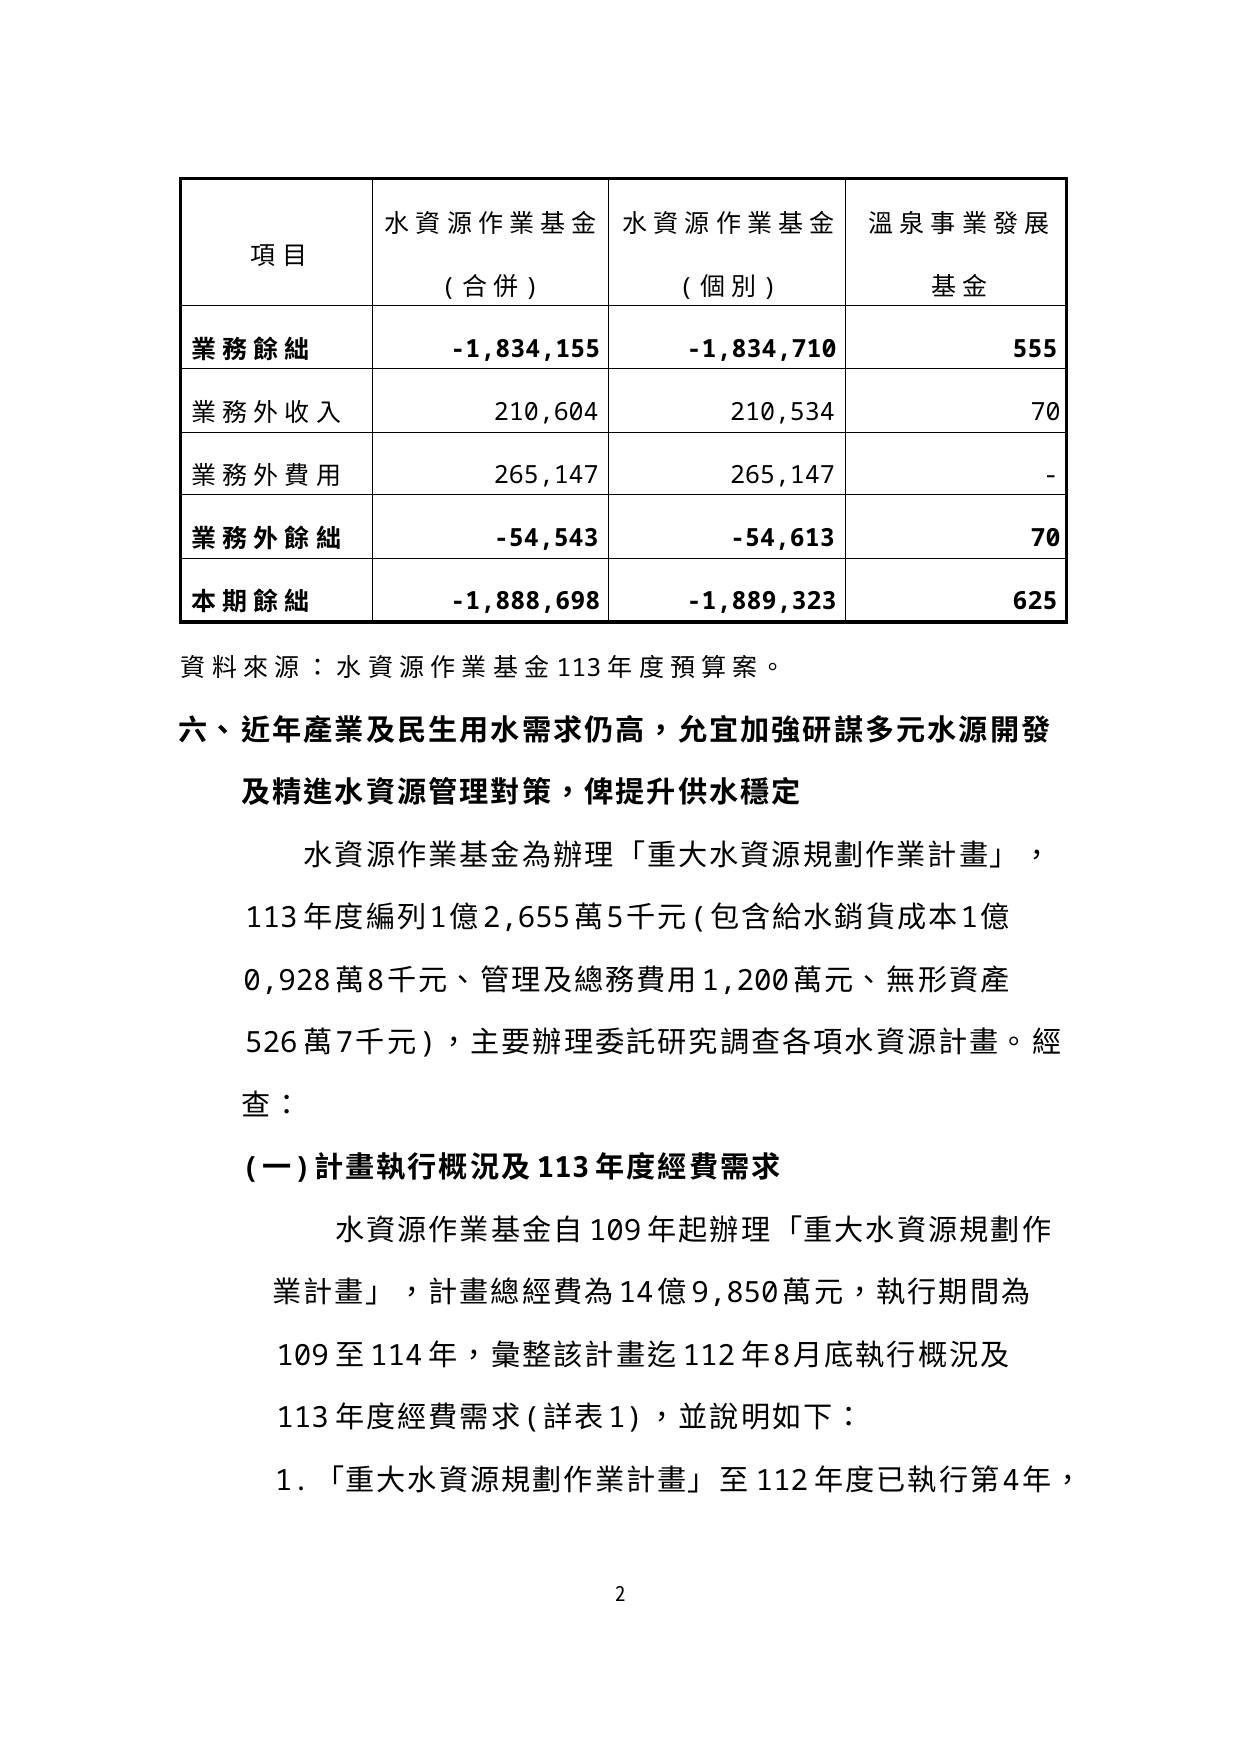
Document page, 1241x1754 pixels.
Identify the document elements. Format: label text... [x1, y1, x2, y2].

table_cell 555 [846, 306, 1065, 368]
table_cell 210,534 [609, 369, 845, 431]
text 水資源作業基金自109年起辦理「重大水資源規劃作業計畫」，計畫總經費為14億9,850萬元，執行期間為109至114年，彙整該計畫迄112年8月底執行概況及113年度經費需求(詳表1)，並說明如下： [266, 1186, 1063, 1436]
text 1.「重大水資源規劃作業計畫」至112年度已執行第4年，累計已編列預算6億6,611萬元，迄112年8月底累計執行數3億3,752萬元，重要辦理成果包括辦理民間參與新竹及臺南海水淡化廠可行性評估及先期規劃、滯洪池(如彰化地區)兼作水資源運用之可行性工程規劃、牡丹水庫加高工程可行性規劃、推動再生水發展計畫等。 [266, 1436, 1063, 1498]
table_cell 625 [846, 559, 1065, 620]
table_cell 業務外餘絀 [182, 495, 372, 557]
table_cell 265,147 [609, 433, 845, 494]
table_cell 業務外收入 [182, 369, 372, 431]
table_cell -1,834,710 [609, 306, 845, 368]
table_header 溫泉事業發展基金 [846, 180, 1065, 305]
table_cell -1,888,698 [373, 559, 608, 620]
table_header 水資源作業基金(個別) [609, 180, 845, 305]
table_cell 70 [846, 495, 1065, 557]
table_cell - [846, 433, 1065, 494]
text 水資源作業基金為辦理「重大水資源規劃作業計畫」，113年度編列1億2,655萬5千元(包含給水銷貨成本1億0,928萬8千元、管理及總務費用1,200萬元、無形資產526萬7千元)，主要辦理委託研究調查各項水資源計畫。經查： [236, 811, 1063, 1123]
table_cell 業務餘絀 [182, 306, 372, 368]
table_cell 本期餘絀 [182, 559, 372, 620]
table_header 項目 [182, 180, 372, 305]
table_cell -54,543 [373, 495, 608, 557]
table_cell 210,604 [373, 369, 608, 431]
table_cell 業務外費用 [182, 433, 372, 494]
table_cell -1,834,155 [373, 306, 608, 368]
table_cell -54,613 [609, 495, 845, 557]
text 六、近年產業及民生用水需求仍高，允宜加強研謀多元水源開發及精進水資源管理對策，俾提升供水穩定 [177, 686, 1063, 811]
text 資料來源：水資源作業基金113年度預算案。 [177, 623, 1063, 686]
table_cell 70 [846, 369, 1065, 431]
text (一)計畫執行概況及113年度經費需求 [236, 1123, 1063, 1186]
table_header 水資源作業基金(合併) [373, 180, 608, 305]
table_cell -1,889,323 [609, 559, 845, 620]
table_cell 265,147 [373, 433, 608, 494]
